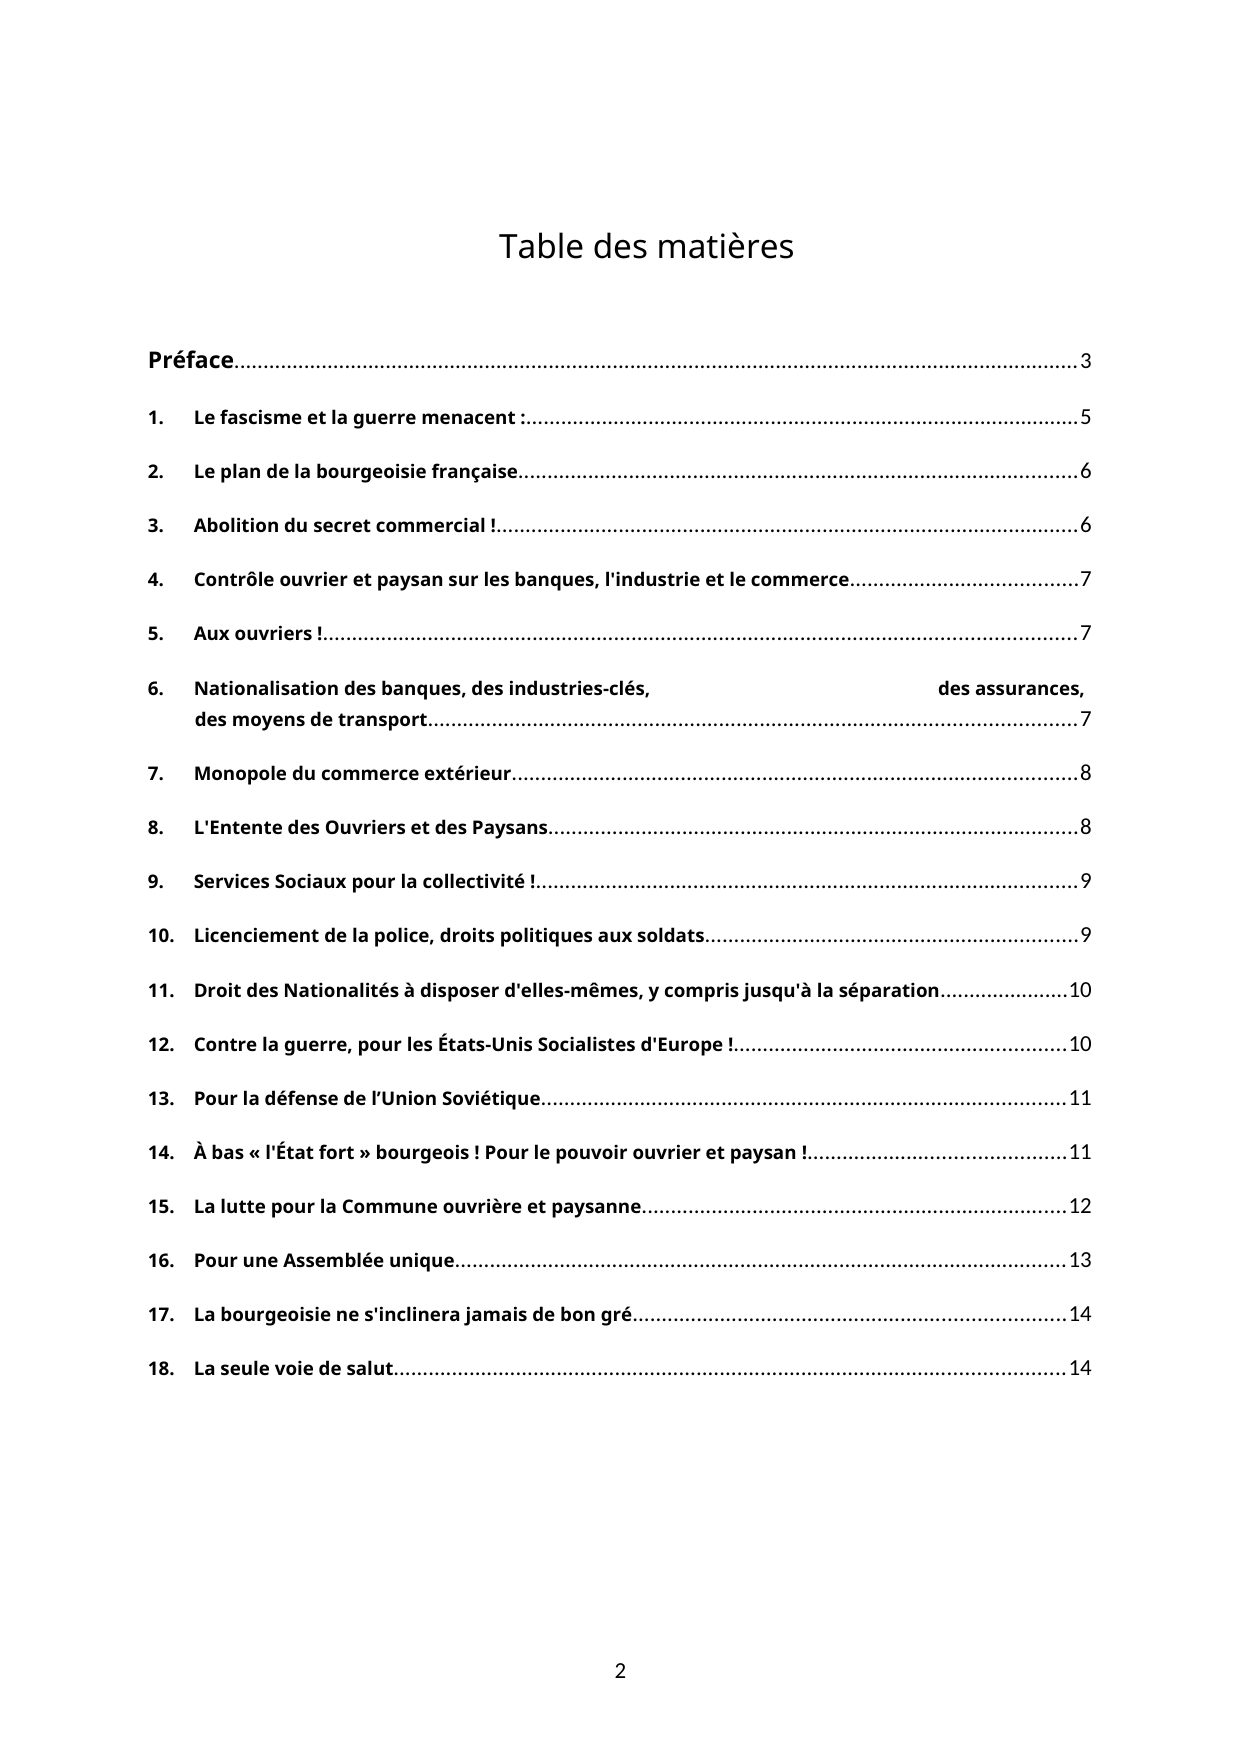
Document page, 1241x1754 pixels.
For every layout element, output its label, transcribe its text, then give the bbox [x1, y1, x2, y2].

text 8. L'Entente des Ouvriers et des Paysans 8 [148, 812, 1093, 841]
text 2. Le plan de la bourgeoisie française 6 [148, 456, 1093, 484]
text 3. Abolition du secret commercial ! 6 [148, 510, 1093, 538]
text 13. Pour la défense de l’Union Soviétique 11 [148, 1083, 1093, 1111]
text 14. À bas « l'État fort » bourgeois ! Pour le pouvoir ouvrier et paysan ! 11 [148, 1137, 1093, 1165]
text 15. La lutte pour la Commune ouvrière et paysanne 12 [148, 1191, 1093, 1219]
text 1. Le fascisme et la guerre menacent : 5 [148, 402, 1093, 430]
text Table des matières [201, 222, 1093, 268]
text 17. La bourgeoisie ne s'inclinera jamais de bon gré 14 [148, 1299, 1093, 1327]
text 9. Services Sociaux pour la collectivité ! 9 [148, 867, 1093, 894]
text 16. Pour une Assemblée unique 13 [148, 1245, 1093, 1273]
text 10. Licenciement de la police, droits politiques aux soldats 9 [148, 921, 1093, 949]
text 12. Contre la guerre, pour les États‑Unis Socialistes d'Europe ! 10 [148, 1029, 1093, 1057]
text Préface 3 [148, 344, 1093, 376]
text 7. Monopole du commerce extérieur 8 [148, 758, 1093, 786]
text 4. Contrôle ouvrier et paysan sur les banques, l'industrie et le commerce 7 [148, 564, 1093, 592]
text 11. Droit des Nationalités à disposer d'elles‑mêmes, y compris jusqu'à la séparation 10 [148, 975, 1093, 1003]
text 6. Nationalisation des banques, des industries‑clés, des assurances, des moyens de transport 7 [148, 673, 1093, 732]
text 5. Aux ouvriers ! 7 [148, 618, 1093, 647]
text 18. La seule voie de salut 14 [148, 1353, 1093, 1381]
